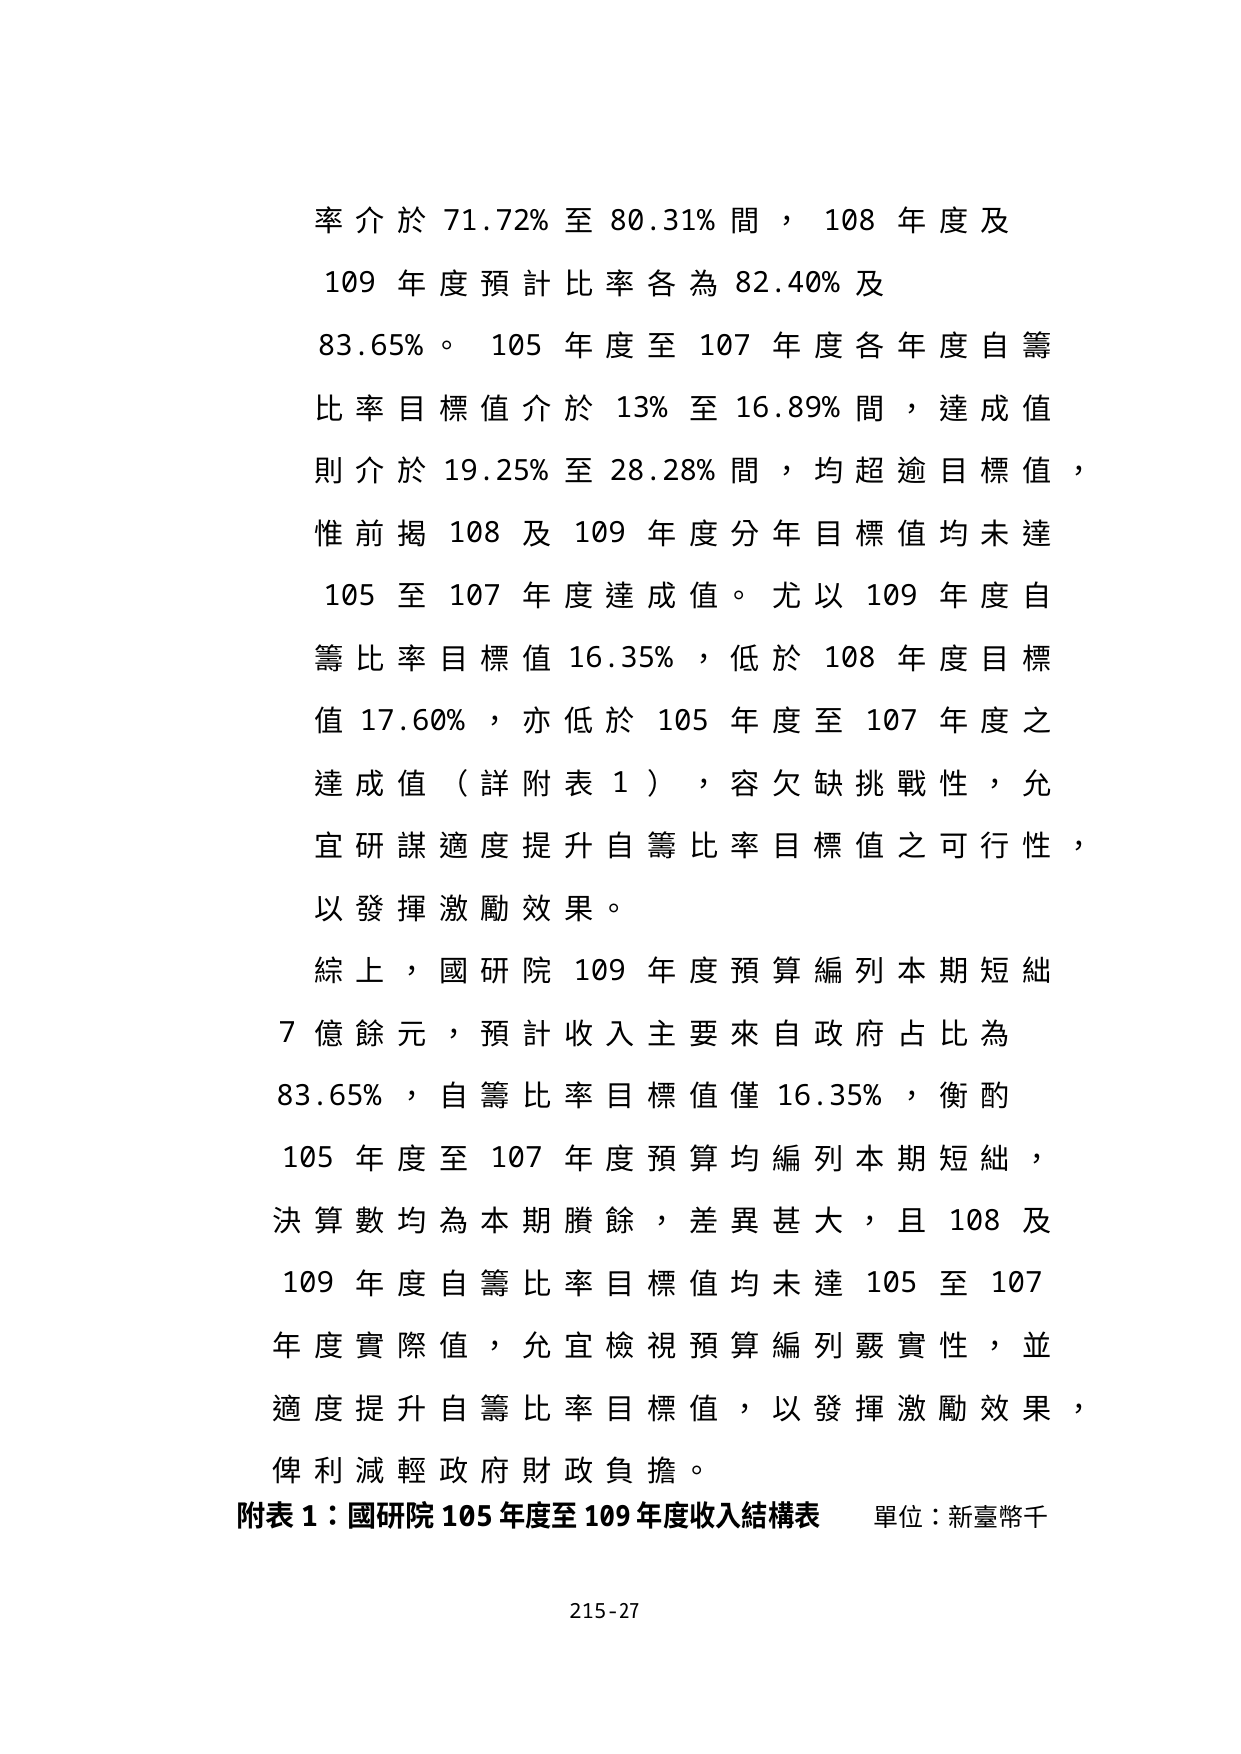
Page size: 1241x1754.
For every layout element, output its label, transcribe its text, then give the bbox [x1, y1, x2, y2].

text 附表1：國研院105年度至109年度收入結構表 單位：新臺幣千 [236, 1490, 1058, 1536]
text 2.國研院105年度至109年度收入主要來自政府，105年度至107年度政府補助收入及特種基金收入決算合計數占總收入比率介於71.72%至80.31%間，108年度及109年度預計比率各為82.40%及83.65%。105年度至107年度各年度自籌比率目標值介於13%至16.89%間，達成值則介於19.25%至28.28%間，均超逾目標值，惟前揭108及109年度分年目標值均未達105至107年度達成值。尤以109年度自籌比率目標值16.35%，低於108年度目標值17.60%，亦低於105年度至107年度之達成值（詳附表1），容欠缺挑戰性，允宜研謀適度提升自籌比率目標值之可行性，以發揮激勵效果。 [271, 177, 1058, 927]
text 綜上，國研院109年度預算編列本期短絀7億餘元，預計收入主要來自政府占比為83.65%，自籌比率目標值僅16.35%，衡酌105年度至107年度預算均編列本期短絀，決算數均為本期賸餘，差異甚大，且108及109年度自籌比率目標值均未達105至107年度實際值，允宜檢視預算編列覈實性，並適度提升自籌比率目標值，以發揮激勵效果，俾利減輕政府財政負擔。 [242, 927, 1058, 1490]
